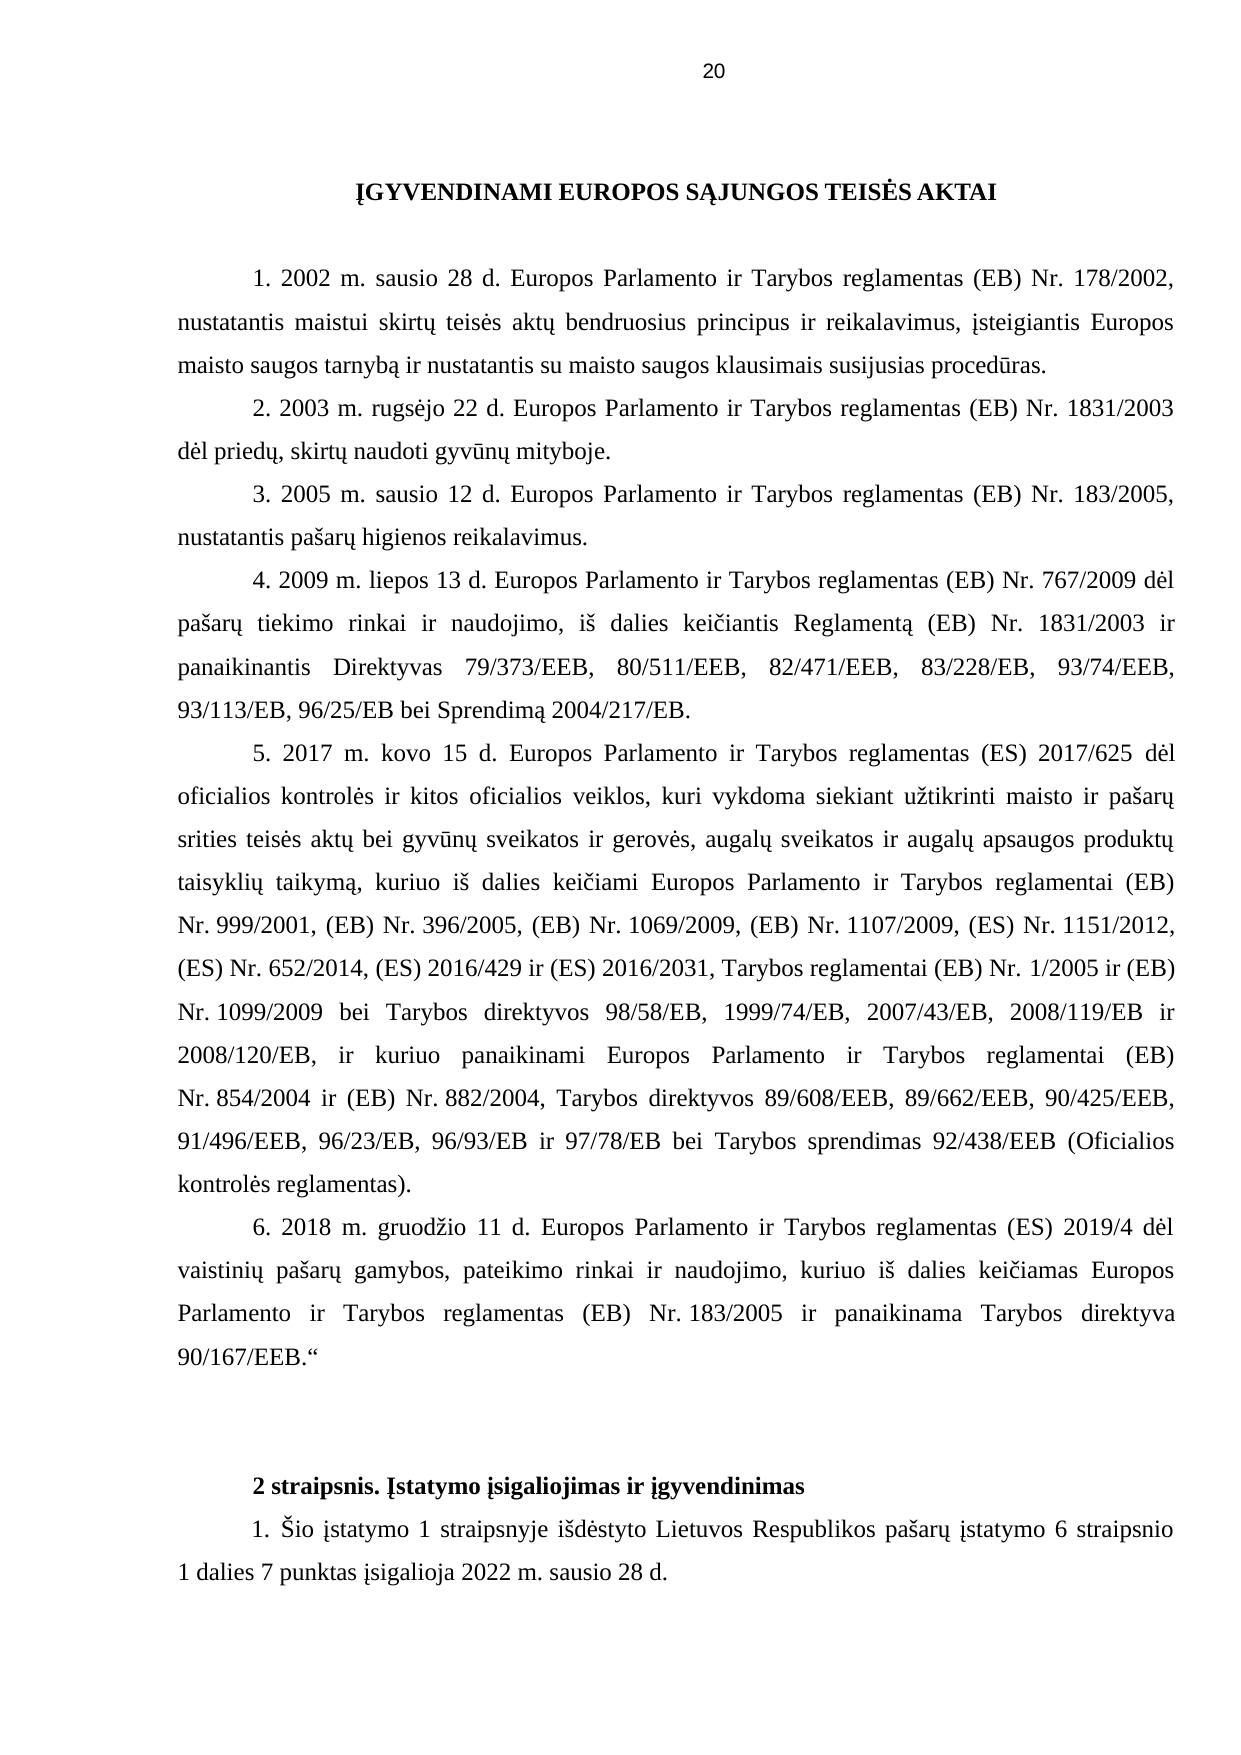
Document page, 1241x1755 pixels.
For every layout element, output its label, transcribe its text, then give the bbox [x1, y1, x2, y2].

text 2. 2003 m. rugsėjo 22 d. Europos Parlamento ir Tarybos reglamentas (EB) Nr. 1831/2003 dėl priedų, skirtų naudoti gyvūnų mityboje. [177, 393, 1175, 465]
text 1. Šio įstatymo 1 straipsnyje išdėstyto Lietuvos Respublikos pašarų įstatymo 6 straipsnio 1 dalies 7 punktas įsigalioja 2022 m. sausio 28 d. [177, 1514, 1175, 1586]
text 3. 2005 m. sausio 12 d. Europos Parlamento ir Tarybos reglamentas (EB) Nr. 183/2005, nustatantis pašarų higienos reikalavimus. [177, 479, 1175, 551]
text 5. 2017 m. kovo 15 d. Europos Parlamento ir Tarybos reglamentas (ES) 2017/625 dėl oficialios kontrolės ir kitos oficialios veiklos, kuri vykdoma siekiant užtikrinti maisto ir pašarų srities teisės aktų bei gyvūnų sveikatos ir gerovės, augalų sveikatos ir augalų apsaugos produktų taisyklių taikymą, kuriuo iš dalies keičiami Europos Parlamento ir Tarybos reglamentai (EB) Nr. 999/2001, (EB) Nr. 396/2005, (EB) Nr. 1069/2009, (EB) Nr. 1107/2009, (ES) Nr. 1151/2012, (ES) Nr. 652/2014, (ES) 2016/429 ir (ES) 2016/2031, Tarybos reglamentai (EB) Nr. 1/2005 ir (EB) Nr. 1099/2009 bei Tarybos direktyvos 98/58/EB, 1999/74/EB, 2007/43/EB, 2008/119/EB ir 2008/120/EB, ir kuriuo panaikinami Europos Parlamento ir Tarybos reglamentai (EB) Nr. 854/2004 ir (EB) Nr. 882/2004, Tarybos direktyvos 89/608/EEB, 89/662/EEB, 90/425/EEB, 91/496/EEB, 96/23/EB, 96/93/EB ir 97/78/EB bei Tarybos sprendimas 92/438/EEB (Oficialios kontrolės reglamentas). [177, 738, 1175, 1198]
text ĮGYVENDINAMI EUROPOS SĄJUNGOS TEISĖS AKTAI [177, 177, 1175, 206]
text 4. 2009 m. liepos 13 d. Europos Parlamento ir Tarybos reglamentas (EB) Nr. 767/2009 dėl pašarų tiekimo rinkai ir naudojimo, iš dalies keičiantis Reglamentą (EB) Nr. 1831/2003 ir panaikinantis Direktyvas 79/373/EEB, 80/511/EEB, 82/471/EEB, 83/228/EB, 93/74/EEB, 93/113/EB, 96/25/EB bei Sprendimą 2004/217/EB. [177, 565, 1175, 723]
text 2 straipsnis. Įstatymo įsigaliojimas ir įgyvendinimas [177, 1471, 1175, 1500]
text 1. 2002 m. sausio 28 d. Europos Parlamento ir Tarybos reglamentas (EB) Nr. 178/2002, nustatantis maistui skirtų teisės aktų bendruosius principus ir reikalavimus, įsteigiantis Europos maisto saugos tarnybą ir nustatantis su maisto saugos klausimais susijusias procedūras. [177, 263, 1175, 378]
text 6. 2018 m. gruodžio 11 d. Europos Parlamento ir Tarybos reglamentas (ES) 2019/4 dėl vaistinių pašarų gamybos, pateikimo rinkai ir naudojimo, kuriuo iš dalies keičiamas Europos Parlamento ir Tarybos reglamentas (EB) Nr. 183/2005 ir panaikinama Tarybos direktyva 90/167/EEB.“ [177, 1212, 1175, 1370]
